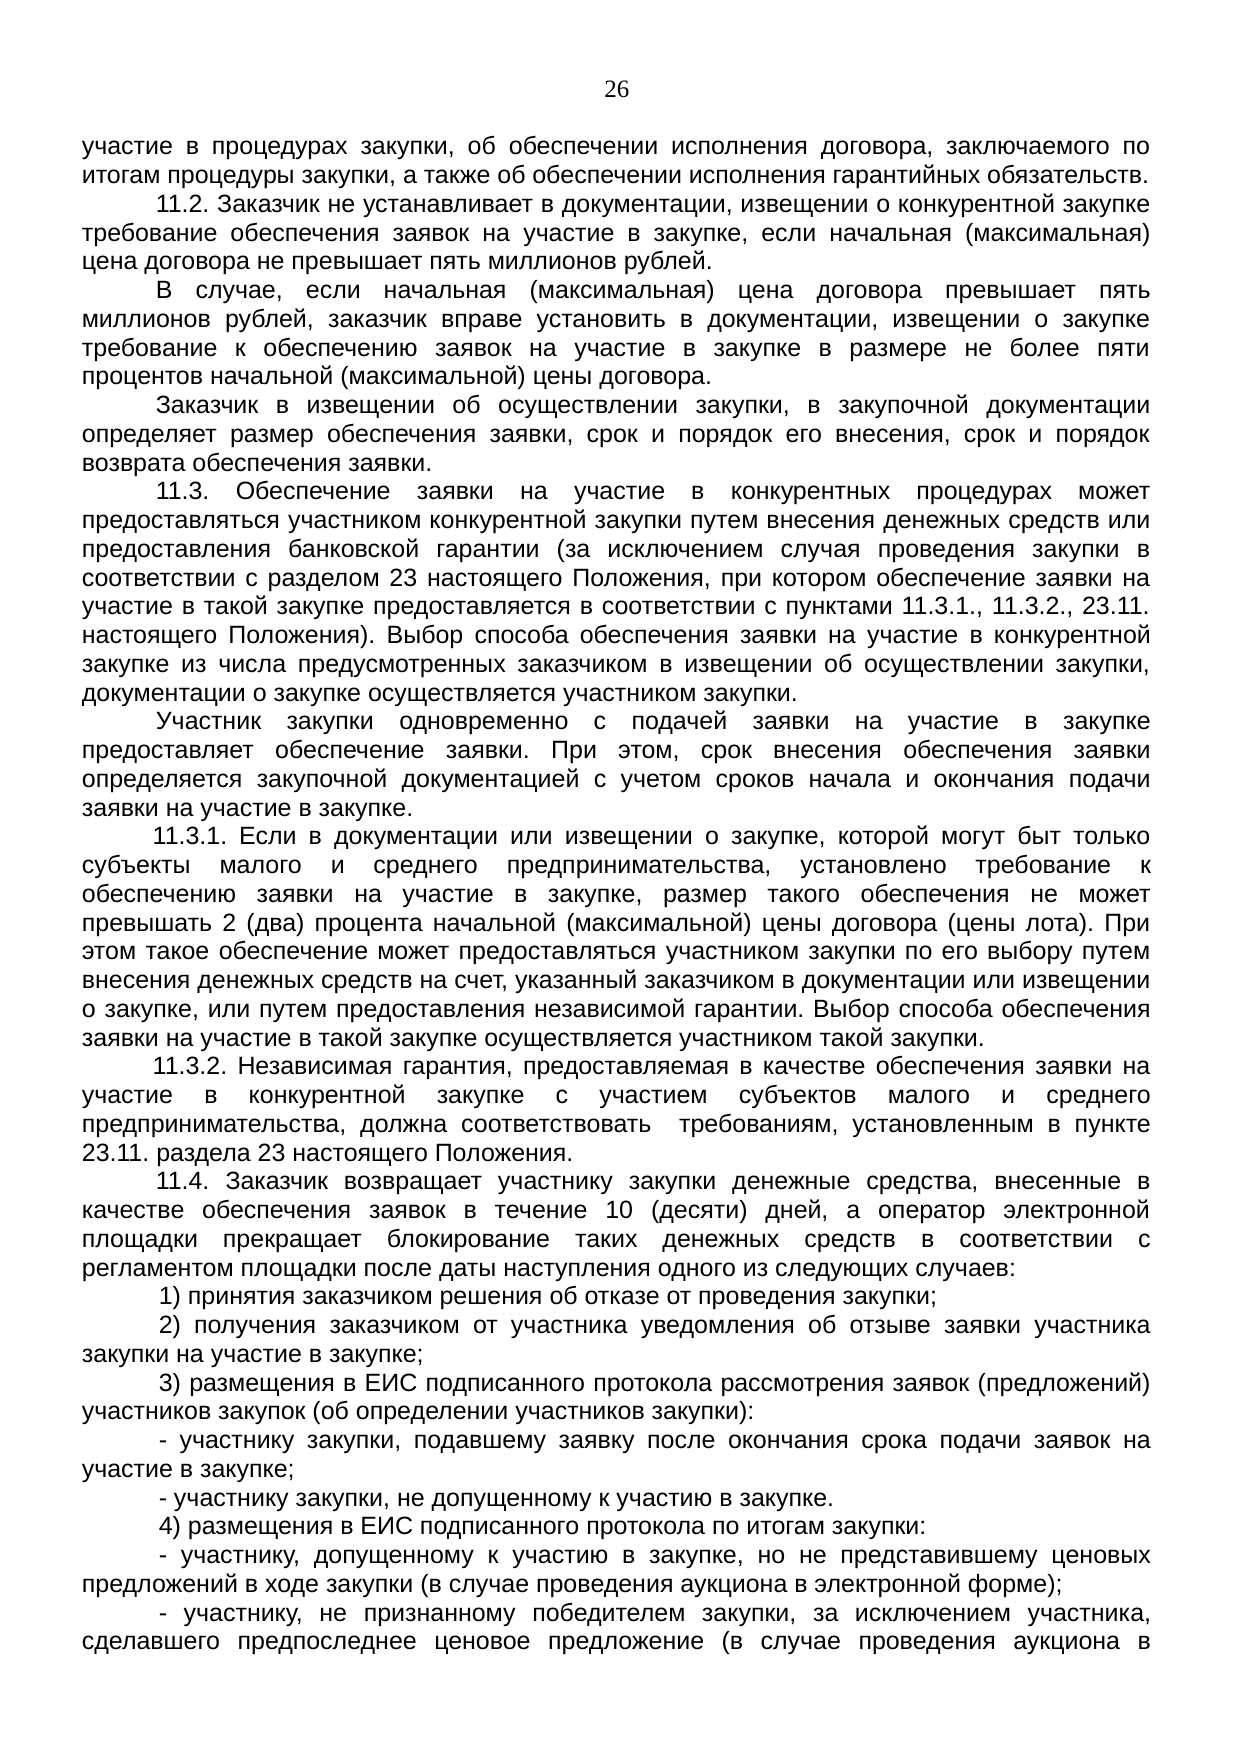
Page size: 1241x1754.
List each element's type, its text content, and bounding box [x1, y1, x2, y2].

text Участник закупки одновременно с подачей заявки на участие в закупке предоставляет обеспечение заявки. При этом, срок внесения обеспечения заявки определяется закупочной документацией с учетом сроков начала и окончания подачи заявки на участие в закупке. [82, 706, 1152, 821]
text участие в процедурах закупки, об обеспечении исполнения договора, заключаемого по итогам процедуры закупки, а также об обеспечении исполнения гарантийных обязательств. [82, 131, 1152, 189]
text 11.3.2. Независимая гарантия, предоставляемая в качестве обеспечения заявки на участие в конкурентной закупке с участием субъектов малого и среднего предпринимательства, должна соответствовать требованиям, установленным в пункте 23.11. раздела 23 настоящего Положения. [82, 1051, 1152, 1166]
text Заказчик в извещении об осуществлении закупки, в закупочной документации определяет размер обеспечения заявки, срок и порядок его внесения, срок и порядок возврата обеспечения заявки. [82, 390, 1152, 476]
text 1) принятия заказчиком решения об отказе от проведения закупки; [82, 1281, 1152, 1310]
text - участнику закупки, подавшему заявку после окончания срока подачи заявок на участие в закупке; [82, 1425, 1152, 1482]
text 2) получения заказчиком от участника уведомления об отзыве заявки участника закупки на участие в закупке; [82, 1310, 1152, 1367]
text 11.3.1. Если в документации или извещении о закупке, которой могут быт только субъекты малого и среднего предпринимательства, установлено требование к обеспечению заявки на участие в закупке, размер такого обеспечения не может превышать 2 (два) процента начальной (максимальной) цены договора (цены лота). При этом такое обеспечение может предоставляться участником закупки по его выбору путем внесения денежных средств на счет, указанный заказчиком в документации или извещении о закупке, или путем предоставления независимой гарантии. Выбор способа обеспечения заявки на участие в такой закупке осуществляется участником такой закупки. [82, 821, 1152, 1051]
text 11.4. Заказчик возвращает участнику закупки денежные средства, внесенные в качестве обеспечения заявок в течение 10 (десяти) дней, а оператор электронной площадки прекращает блокирование таких денежных средств в соответствии с регламентом площадки после даты наступления одного из следующих случаев: [82, 1166, 1152, 1281]
text 3) размещения в ЕИС подписанного протокола рассмотрения заявок (предложений) участников закупок (об определении участников закупки): [82, 1367, 1152, 1425]
text - участнику закупки, не допущенному к участию в закупке. [82, 1482, 1152, 1511]
text 11.2. Заказчик не устанавливает в документации, извещении о конкурентной закупке требование обеспечения заявок на участие в закупке, если начальная (максимальная) цена договора не превышает пять миллионов рублей. [82, 189, 1152, 275]
text - участнику, не признанному победителем закупки, за исключением участника, сделавшего предпоследнее ценовое предложение (в случае проведения аукциона в [82, 1597, 1152, 1655]
text - участнику, допущенному к участию в закупке, но не представившему ценовых предложений в ходе закупки (в случае проведения аукциона в электронной форме); [82, 1540, 1152, 1597]
text 4) размещения в ЕИС подписанного протокола по итогам закупки: [82, 1511, 1152, 1540]
text 11.3. Обеспечение заявки на участие в конкурентных процедурах может предоставляться участником конкурентной закупки путем внесения денежных средств или предоставления банковской гарантии (за исключением случая проведения закупки в соответствии с разделом 23 настоящего Положения, при котором обеспечение заявки на участие в такой закупке предоставляется в соответствии с пунктами 11.3.1., 11.3.2., 23.11. настоящего Положения). Выбор способа обеспечения заявки на участие в конкурентной закупке из числа предусмотренных заказчиком в извещении об осуществлении закупки, документации о закупке осуществляется участником закупки. [82, 476, 1152, 706]
text В случае, если начальная (максимальная) цена договора превышает пять миллионов рублей, заказчик вправе установить в документации, извещении о закупке требование к обеспечению заявок на участие в закупке в размере не более пяти процентов начальной (максимальной) цены договора. [82, 275, 1152, 390]
